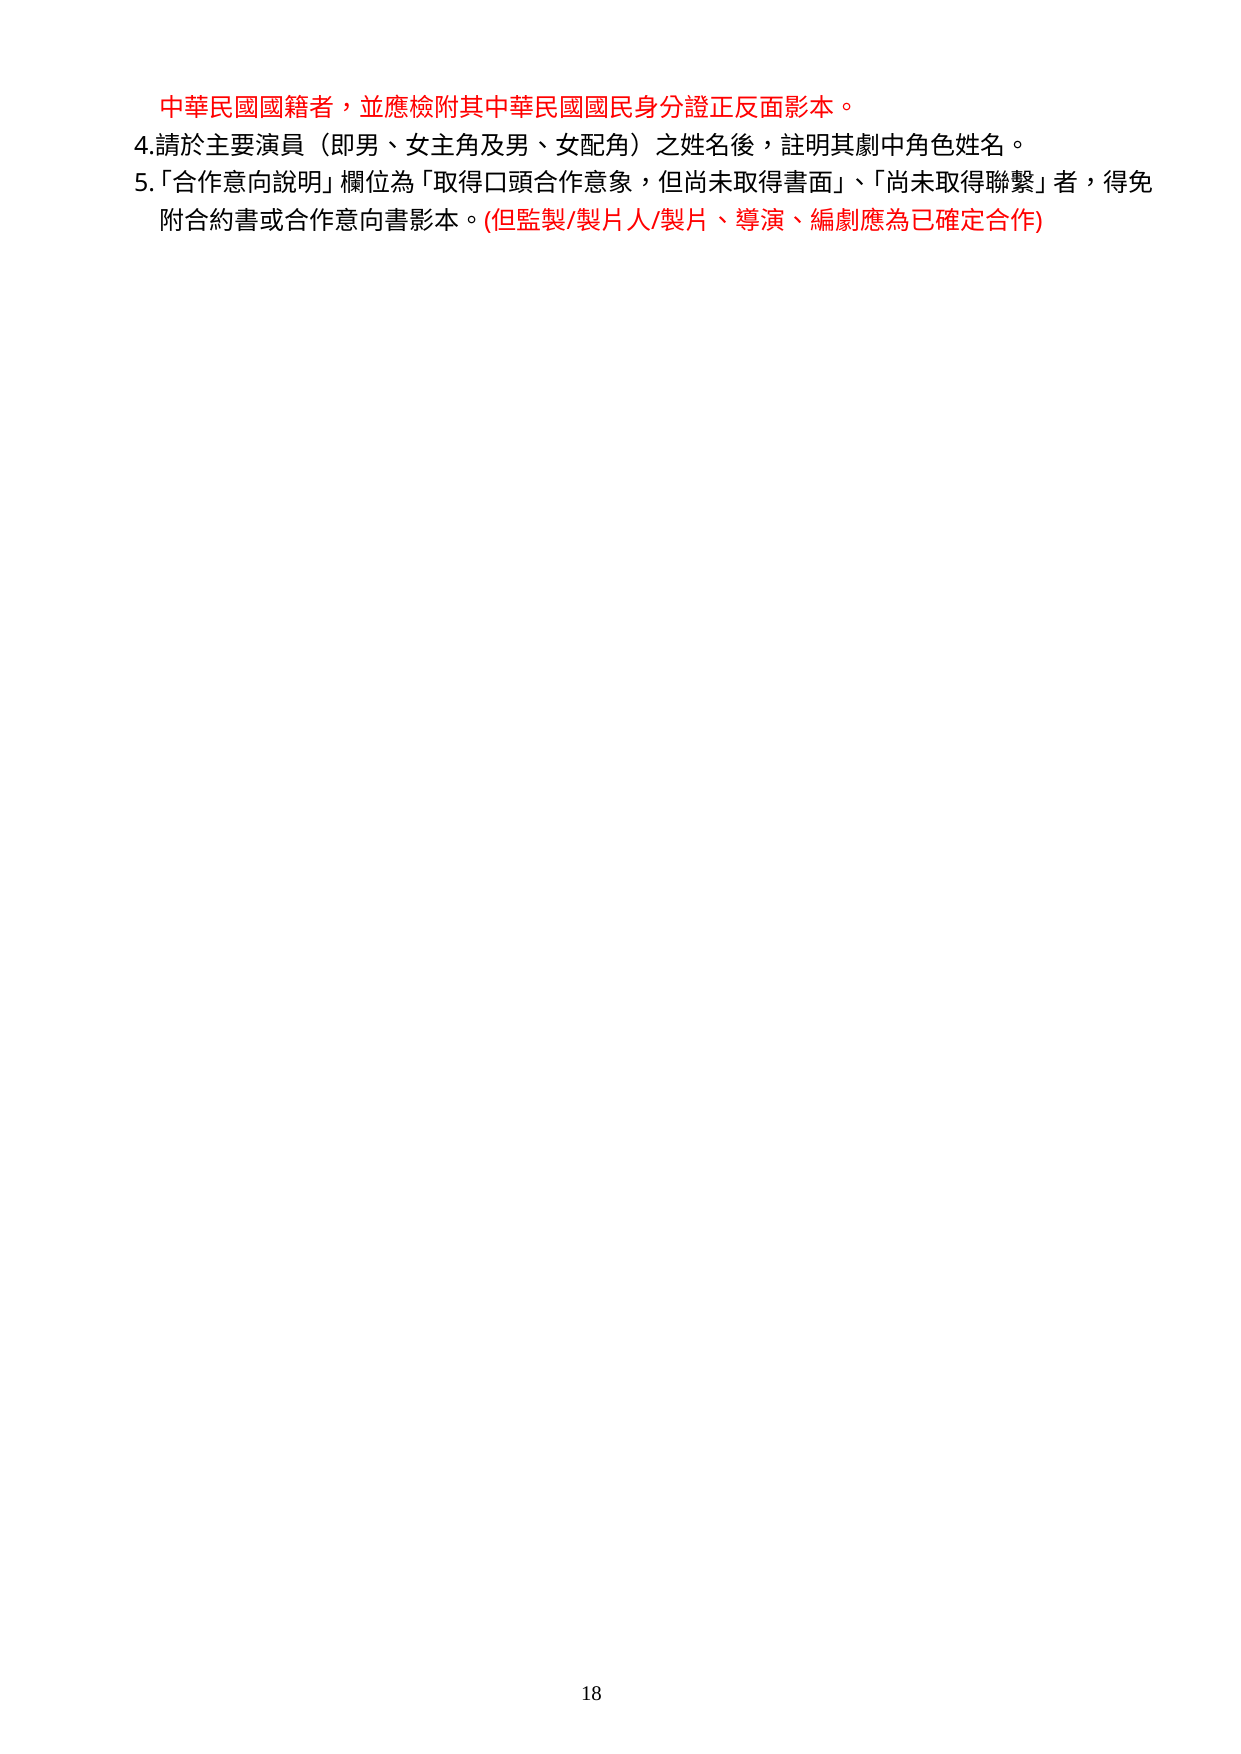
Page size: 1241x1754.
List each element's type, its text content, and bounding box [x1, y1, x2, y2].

text 4.請於主要演員（即男、女主角及男、女配角）之姓名後，註明其劇中角色姓名。 [134, 124, 1153, 162]
text 中華民國國籍者，並應檢附其中華民國國民身分證正反面影本。 [134, 87, 1153, 124]
text 5.「合作意向說明」欄位為「取得口頭合作意象，但尚未取得書面」、「尚未取得聯繫」者，得免附合約書或合作意向書影本。(但監製/製片人/製片、導演、編劇應為已確定合作) [134, 162, 1153, 237]
